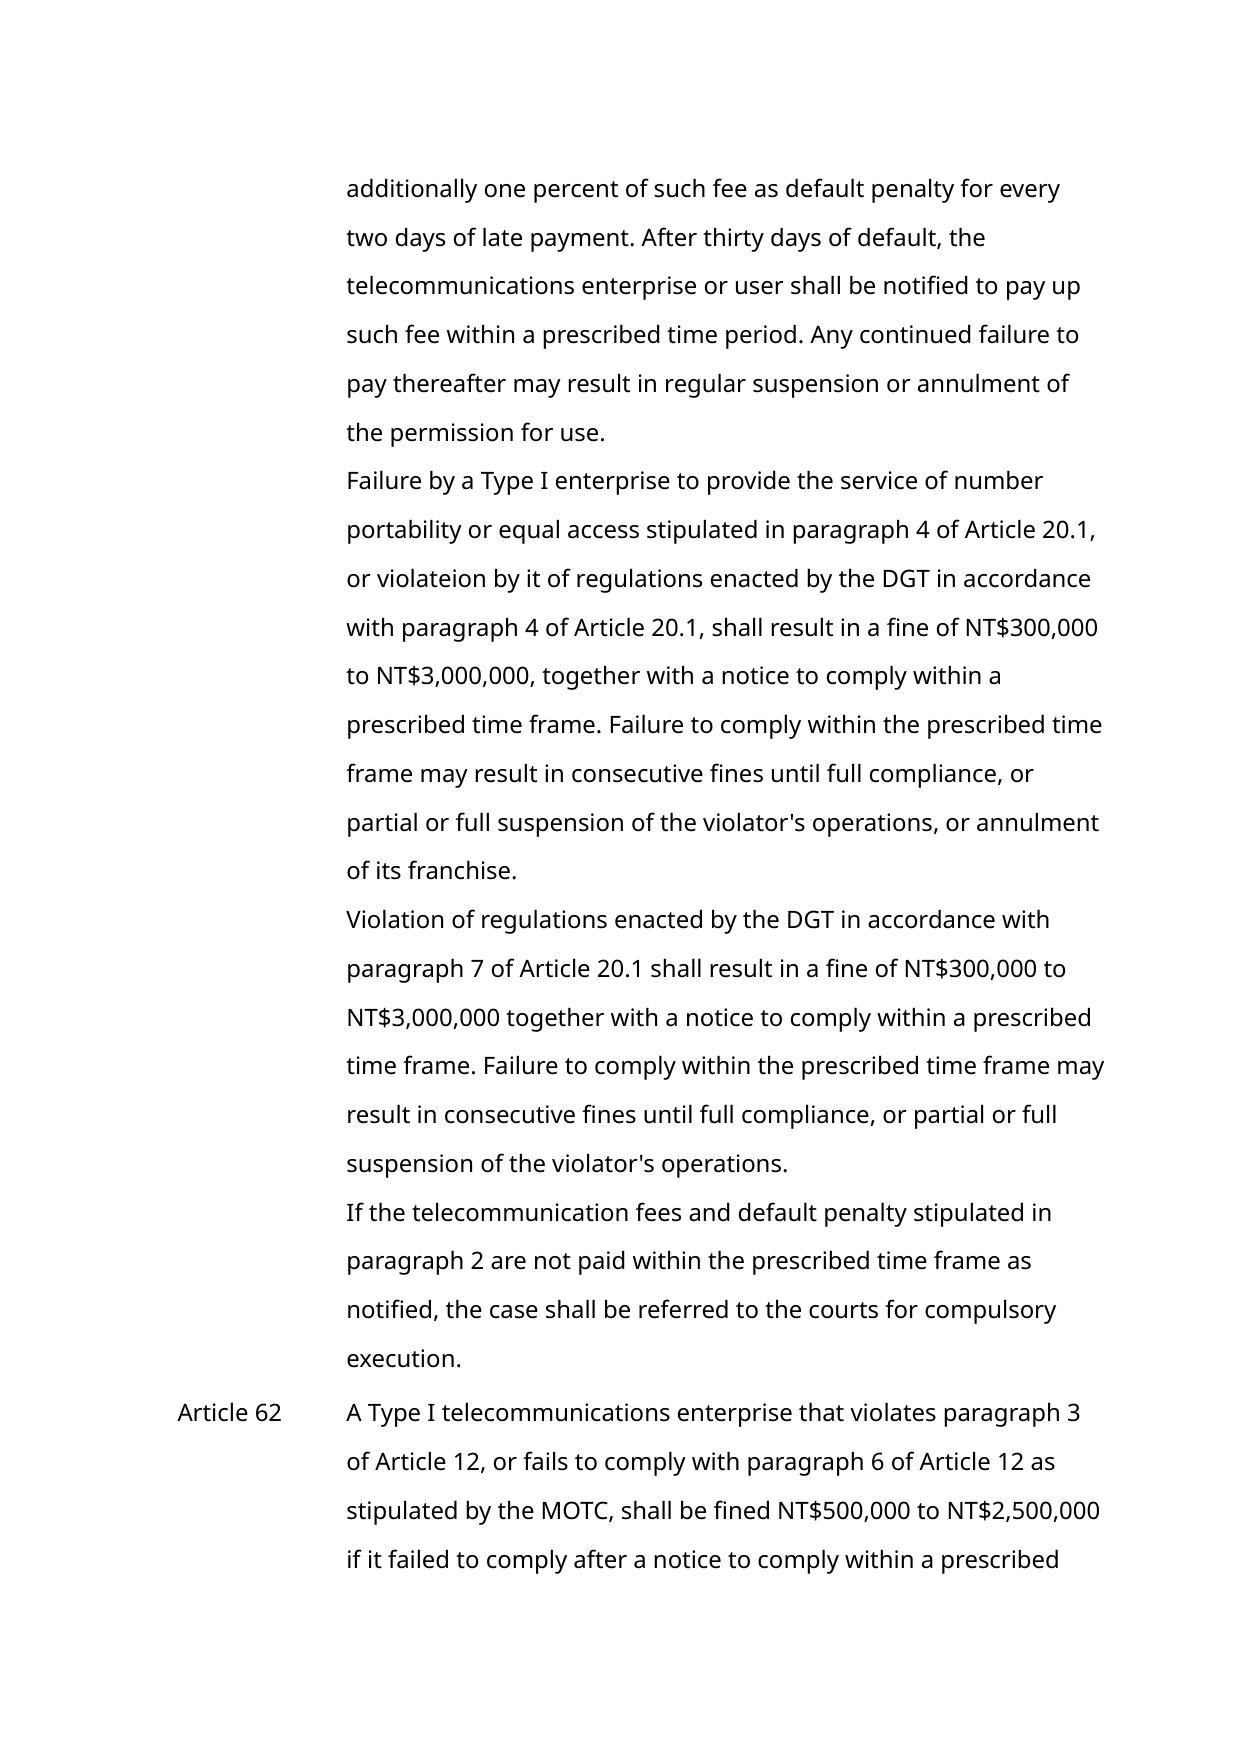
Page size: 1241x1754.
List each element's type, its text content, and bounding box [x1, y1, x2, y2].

table_cell [334, 165, 345, 1389]
table_cell A Type I telecommunications enterprise that violates paragraph 3 of Article 12, or fails to comply with paragraph 6 of Article 12 as stipulated by the MOTC, shall be fined NT$500,000 to NT$2,500,000 if it failed to comply after a notice to comply within a prescribed [345, 1389, 1111, 1582]
table_cell [173, 165, 334, 1389]
table_cell additionally one percent of such fee as default penalty for every two days of late payment. After thirty days of default, the telecommunications enterprise or user shall be notified to pay up such fee within a prescribed time period. Any continued failure to pay thereafter may result in regular suspension or annulment of the permission for use. Failure by a Type I enterprise to provide the service of number portability or equal access stipulated in paragraph 4 of Article 20.1, or violateion by it of regulations enacted by the DGT in accordance with paragraph 4 of Article 20.1, shall result in a fine of NT$300,000 to NT$3,000,000, together with a notice to comply within a prescribed time frame. Failure to comply within the prescribed time frame may result in consecutive fines until full compliance, or partial or full suspension of the violator's operations, or annulment of its franchise. Violation of regulations enacted by the DGT in accordance with paragraph 7 of Article 20.1 shall result in a fine of NT$300,000 to NT$3,000,000 together with a notice to comply within a prescribed time frame. Failure to comply within the prescribed time frame may result in consecutive fines until full compliance, or partial or full suspension of the violator's operations. If the telecommunication fees and default penalty stipulated in paragraph 2 are not paid within the prescribed time frame as notified, the case shall be referred to the courts for compulsory execution. [345, 165, 1111, 1389]
table_cell [334, 1389, 345, 1582]
table_cell Article 62 [173, 1389, 334, 1582]
